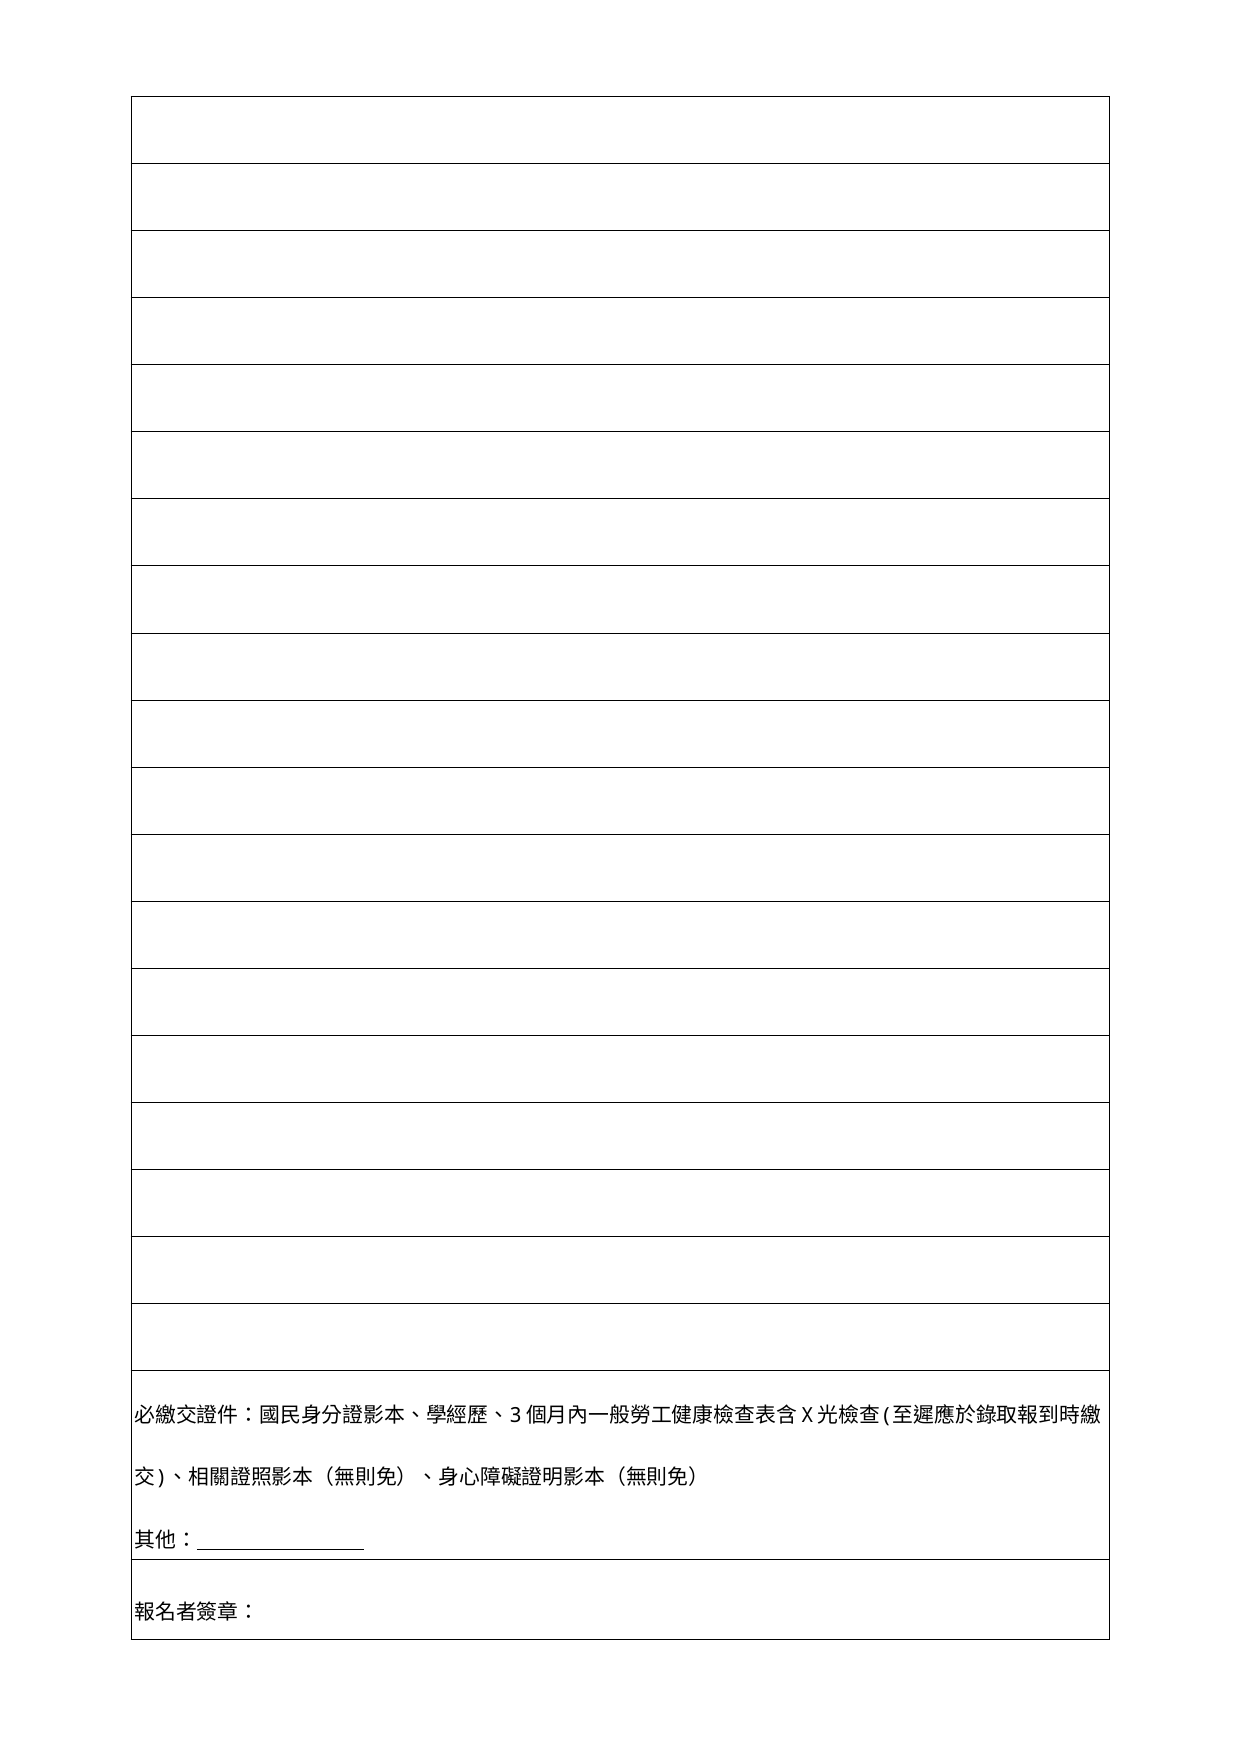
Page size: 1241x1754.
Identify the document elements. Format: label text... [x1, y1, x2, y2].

table_cell [132, 164, 1109, 230]
table_cell [132, 902, 1109, 968]
table_cell [132, 231, 1109, 297]
table_cell [132, 701, 1109, 767]
table_cell [132, 1304, 1109, 1370]
table_cell [132, 1170, 1109, 1236]
table_cell 報名者簽章： [132, 1560, 1109, 1639]
table_cell [132, 634, 1109, 699]
table_cell [132, 97, 1109, 163]
table_cell [132, 566, 1109, 632]
table_cell [132, 768, 1109, 834]
table_cell 必繳交證件：國民身分證影本、學經歷、3個月內一般勞工健康檢查表含X光檢查(至遲應於錄取報到時繳交)、相關證照影本（無則免）、身心障礙證明影本（無則免） 其他： [132, 1371, 1109, 1559]
table_cell [132, 499, 1109, 565]
table_cell [132, 432, 1109, 498]
table_cell [132, 298, 1109, 364]
table_cell [132, 1036, 1109, 1102]
table_cell [132, 835, 1109, 901]
table_cell [132, 969, 1109, 1035]
table_cell [132, 1103, 1109, 1169]
table_cell [132, 1237, 1109, 1303]
table_cell [132, 365, 1109, 431]
